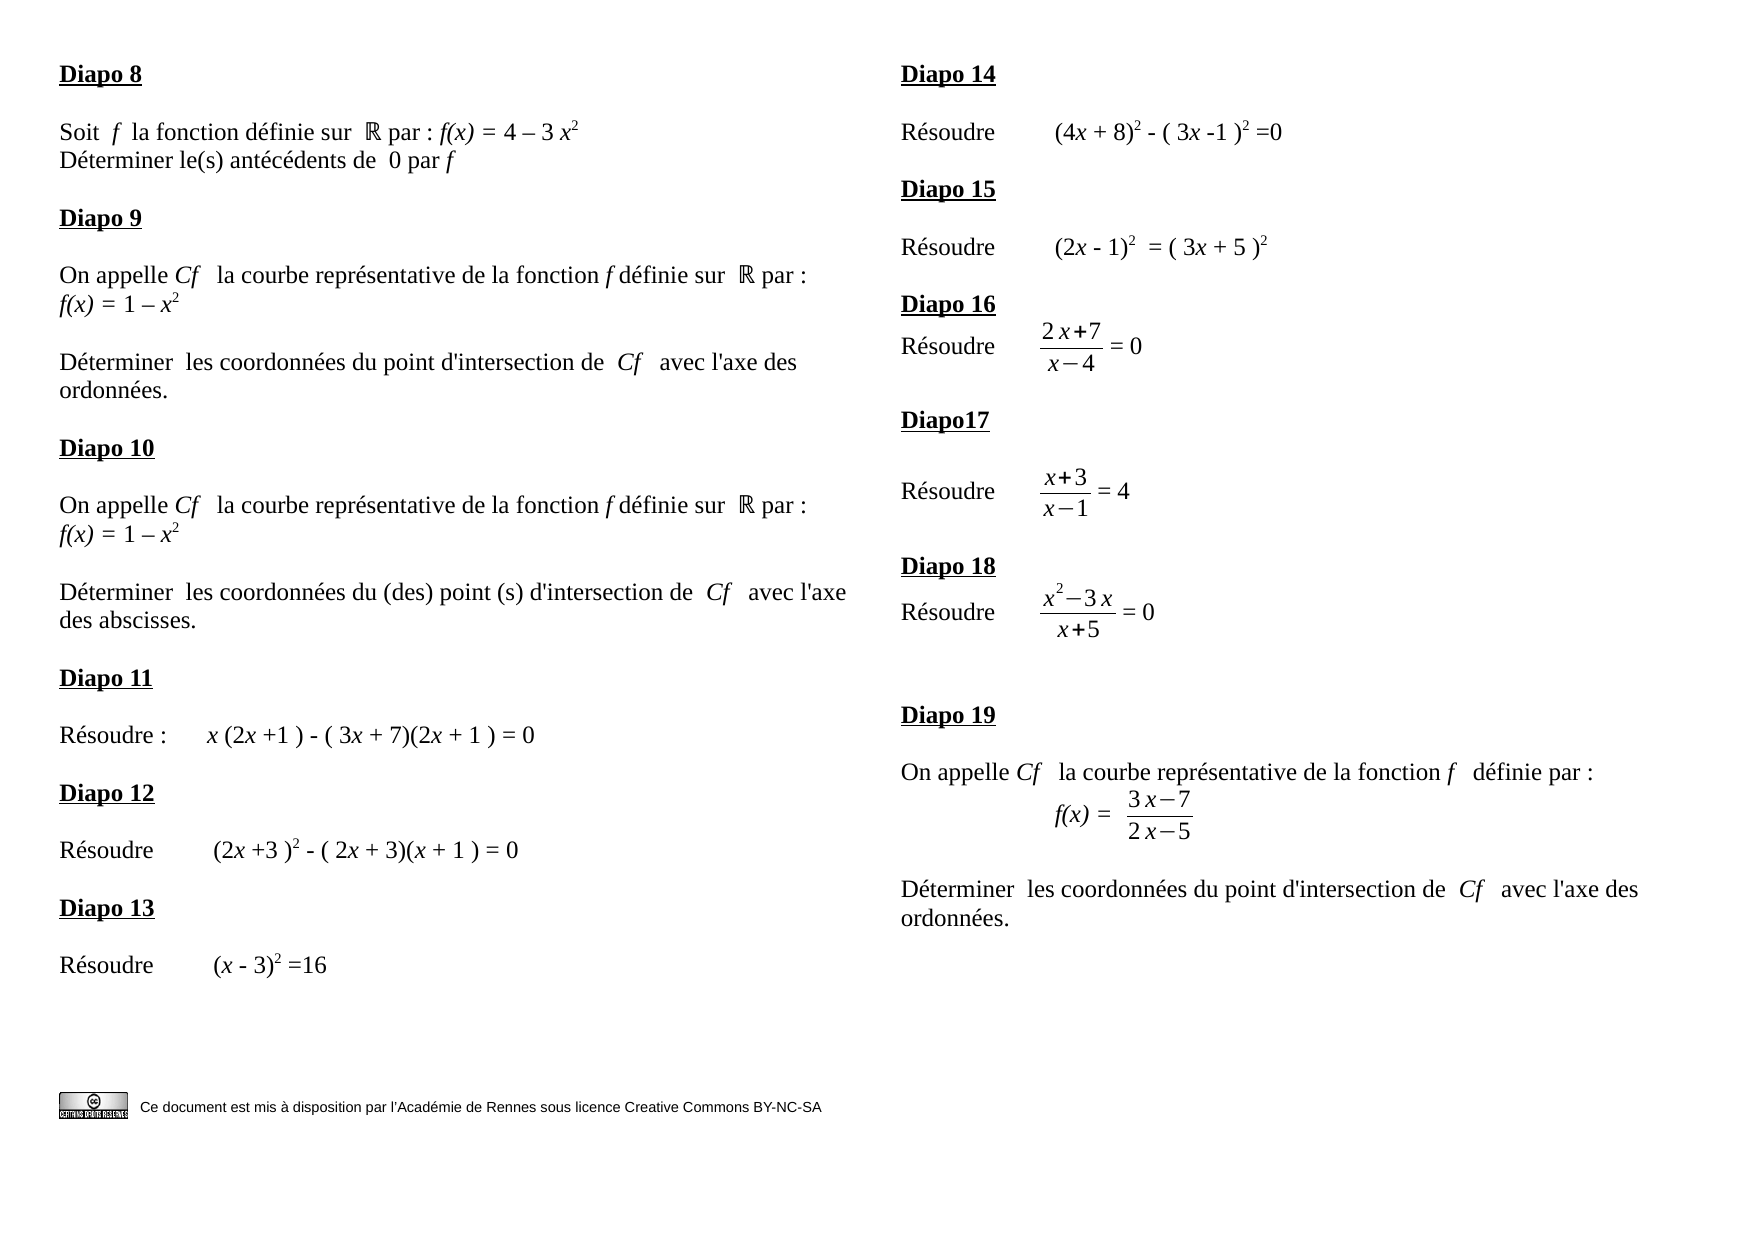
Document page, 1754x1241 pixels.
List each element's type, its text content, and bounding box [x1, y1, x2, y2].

text Diapo 13 [59, 893, 853, 922]
text Diapo 8 [59, 59, 853, 88]
text Diapo 11 [59, 663, 853, 692]
text Diapo 18 [901, 551, 1695, 580]
text On appelle Cf la courbe représentative de la fonction f définie par : [901, 757, 1695, 786]
text Diapo 9 [59, 203, 853, 232]
text Résoudre = 0 [901, 580, 1695, 642]
text Diapo 14 [901, 59, 1695, 88]
text Résoudre (x - 3)2 =16 [59, 950, 853, 979]
text Diapo 10 [59, 433, 853, 462]
text Déterminer les coordonnées du (des) point (s) d'intersection de Cf avec l'axe des abscisses. [59, 577, 853, 634]
text Diapo 19 [901, 700, 1695, 728]
text Déterminer les coordonnées du point d'intersection de Cf avec l'axe des ordonnées. [59, 347, 853, 404]
text Résoudre (4x + 8)2 - ( 3x -1 )2 =0 [901, 117, 1695, 145]
text Soit f la fonction définie sur ℝ par : f(x) = 4 – 3 x2 [59, 117, 853, 145]
text f(x) = 1 – x2 [59, 289, 853, 318]
text Résoudre (2x - 1)2 = ( 3x + 5 )2 [901, 232, 1695, 260]
text Déterminer le(s) antécédents de 0 par f [59, 145, 853, 174]
text Diapo 15 [901, 174, 1695, 203]
text Résoudre = 0 [901, 318, 1695, 377]
text Résoudre : x (2x +1 ) - ( 3x + 7)(2x + 1 ) = 0 [59, 720, 853, 749]
text f(x) = 1 – x2 [59, 519, 853, 548]
text Diapo 12 [59, 778, 853, 807]
text On appelle Cf la courbe représentative de la fonction f définie sur ℝ par : [59, 260, 853, 289]
text f(x) = [901, 786, 1695, 845]
text Résoudre = 4 [901, 463, 1695, 522]
text On appelle Cf la courbe représentative de la fonction f définie sur ℝ par : [59, 490, 853, 519]
text Déterminer les coordonnées du point d'intersection de Cf avec l'axe des ordonnées. [901, 874, 1695, 931]
picture [59, 1092, 128, 1119]
text Diapo 16 [901, 289, 1695, 318]
text Résoudre (2x +3 )2 - ( 2x + 3)(x + 1 ) = 0 [59, 835, 853, 864]
text Diapo17 [901, 406, 1695, 434]
